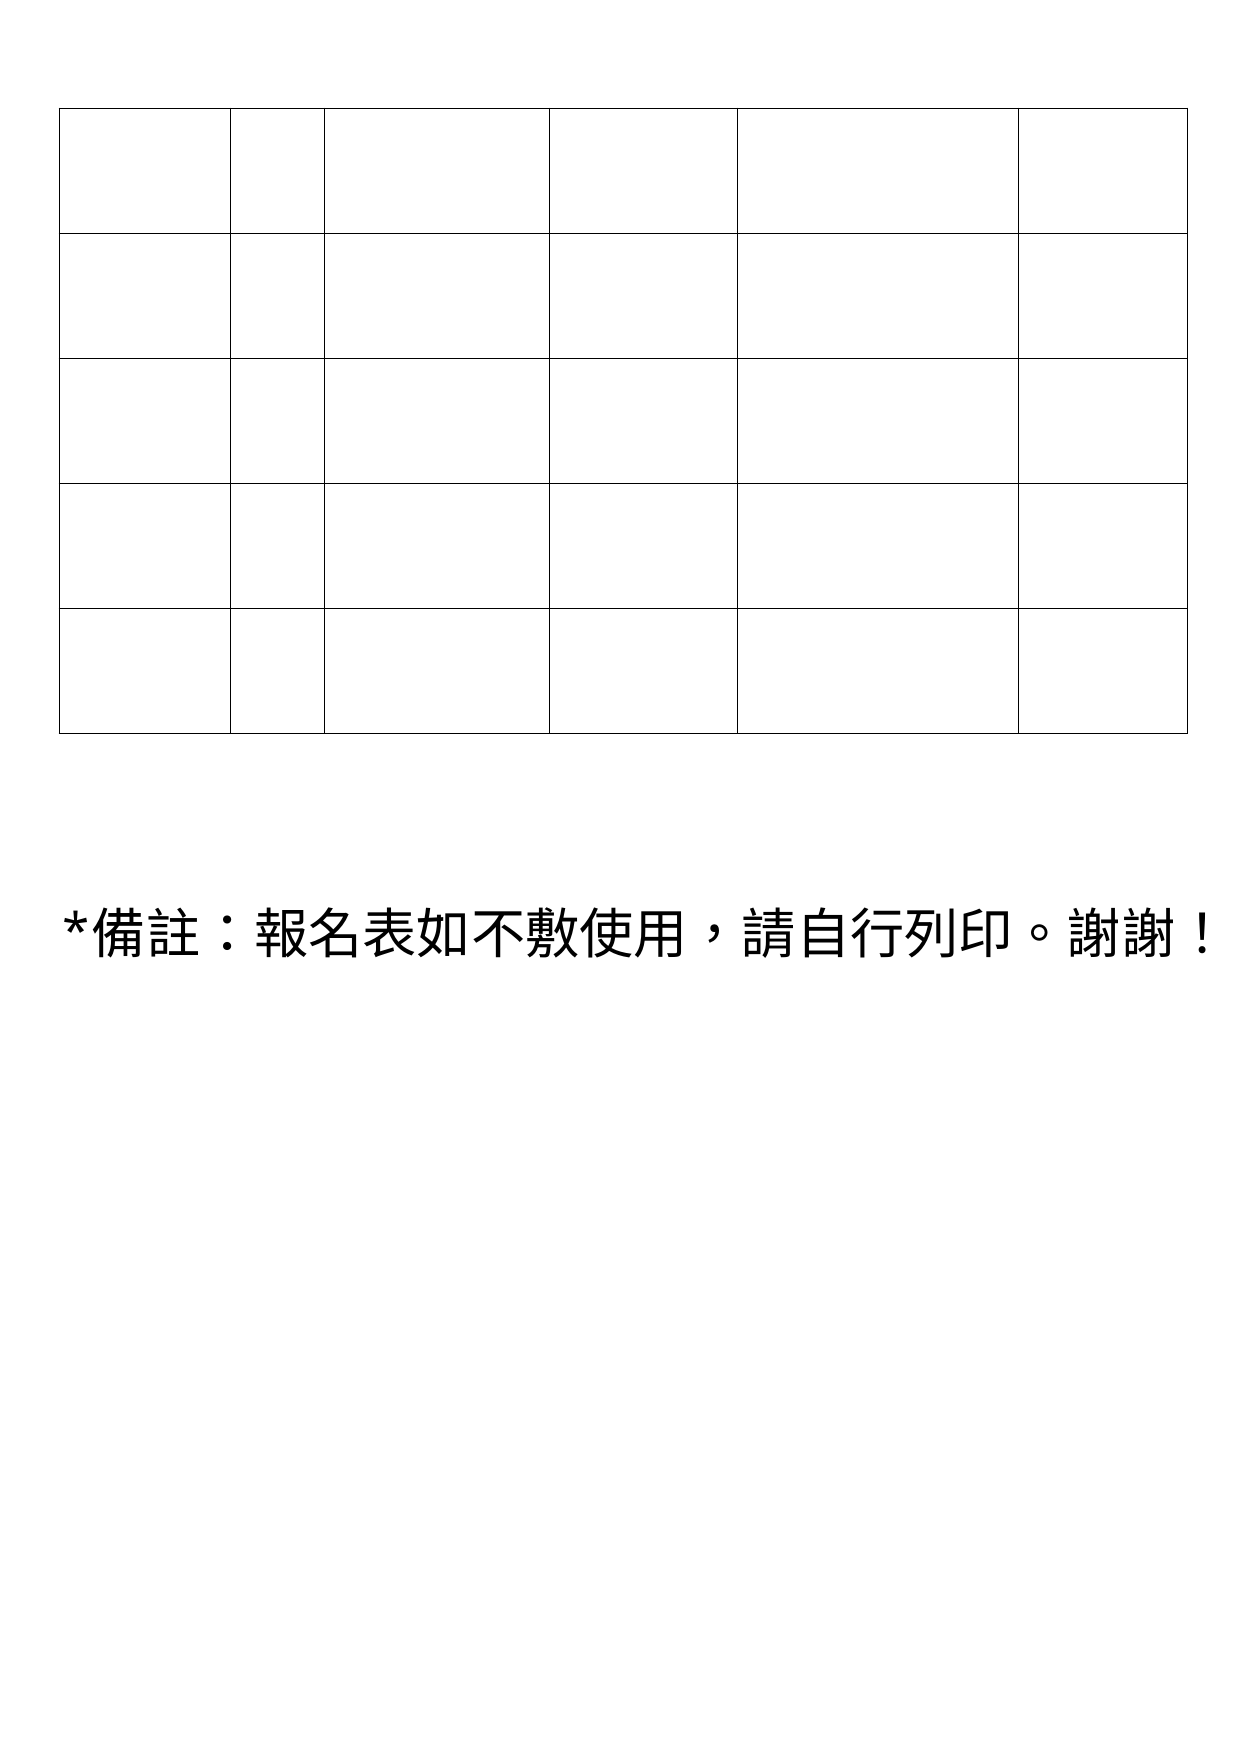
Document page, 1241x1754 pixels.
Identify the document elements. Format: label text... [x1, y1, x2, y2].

table_cell [231, 359, 324, 482]
table_cell [1019, 109, 1187, 232]
table_cell [738, 359, 1018, 482]
table_cell [60, 359, 230, 482]
table_cell [550, 359, 737, 482]
table_cell [231, 484, 324, 607]
table_cell [550, 109, 737, 232]
table_cell [60, 484, 230, 607]
table_cell [325, 109, 549, 232]
table_cell [60, 109, 230, 232]
table_cell [1019, 484, 1187, 607]
table_cell [550, 609, 737, 732]
text *備註：報名表如不敷使用，請自行列印。謝謝！ [59, 857, 1181, 982]
table_cell [231, 109, 324, 232]
table_cell [738, 109, 1018, 232]
table_cell [325, 234, 549, 357]
table_cell [60, 234, 230, 357]
table_cell [738, 484, 1018, 607]
table_cell [738, 234, 1018, 357]
table_cell [325, 609, 549, 732]
table_cell [1019, 609, 1187, 732]
table_cell [60, 609, 230, 732]
table_cell [550, 484, 737, 607]
table_cell [325, 484, 549, 607]
table_cell [738, 609, 1018, 732]
table_cell [1019, 234, 1187, 357]
table_cell [550, 234, 737, 357]
table_cell [325, 359, 549, 482]
table_cell [231, 234, 324, 357]
table_cell [1019, 359, 1187, 482]
table_cell [231, 609, 324, 732]
